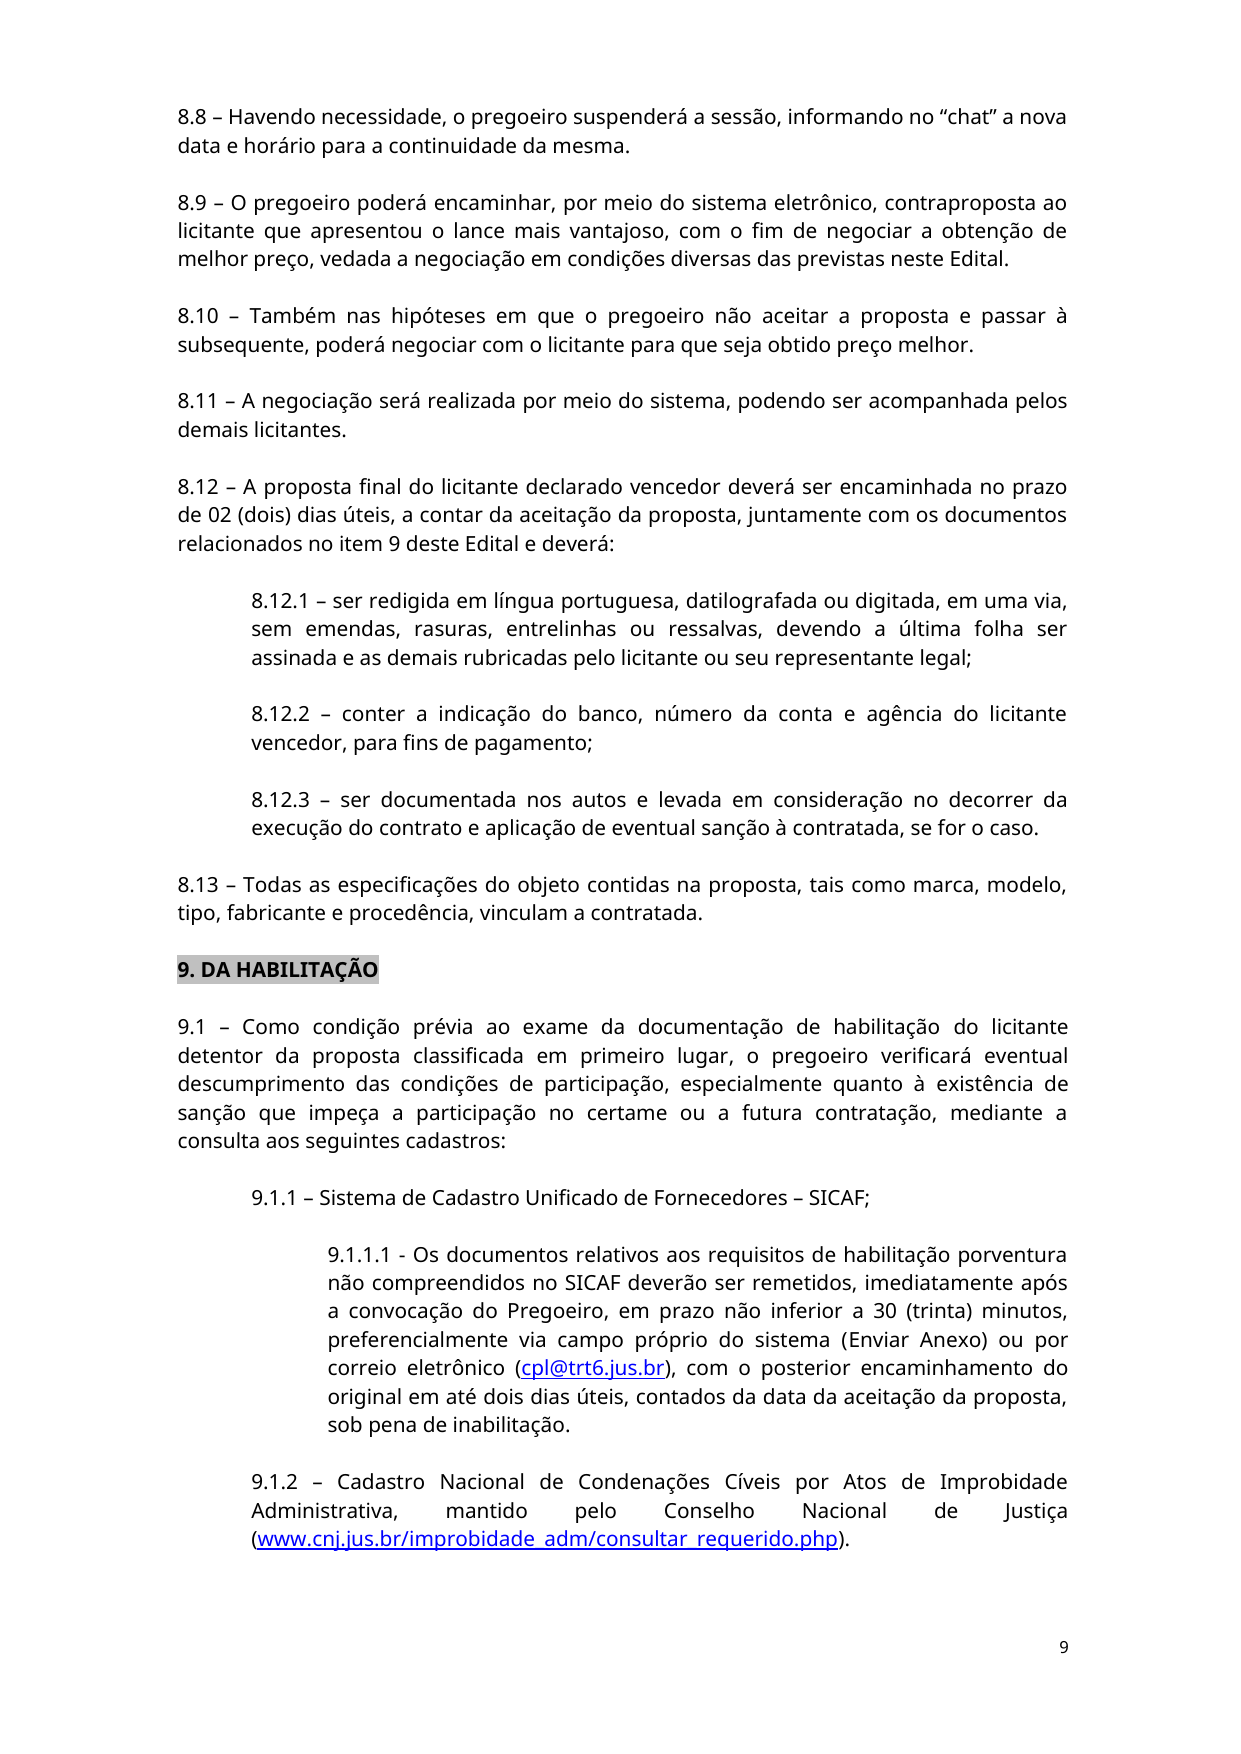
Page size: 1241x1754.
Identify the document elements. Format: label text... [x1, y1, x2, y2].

list 9.1 – Como condição prévia ao exame da documentação de habilitação do licitante detentor da proposta classificada em primeiro lugar, o pregoeiro verificará eventual descumprimento das condições de participação, especialmente quanto à existência de sanção que impeça a participação no certame ou a futura contratação, mediante a consulta aos seguintes cadastros: [177, 1012, 1069, 1154]
text 8.12.3 – ser documentada nos autos e levada em consideração no decorrer da execução do contrato e aplicação de eventual sanção à contratada, se for o caso. [251, 785, 1069, 842]
text 8.9 – O pregoeiro poderá encaminhar, por meio do sistema eletrônico, contraproposta ao licitante que apresentou o lance mais vantajoso, com o fim de negociar a obtenção de melhor preço, vedada a negociação em condições diversas das previstas neste Edital. [177, 188, 1069, 273]
text 9. DA HABILITAÇÃO [177, 955, 1069, 984]
list 9.1.2 – Cadastro Nacional de Condenações Cíveis por Atos de Improbidade Administrativa, mantido pelo Conselho Nacional de Justiça (www.cnj.jus.br/improbidade_adm/consultar_requerido.php). [251, 1467, 1069, 1553]
text 8.12 – A proposta final do licitante declarado vencedor deverá ser encaminhada no prazo de 02 (dois) dias úteis, a contar da aceitação da proposta, juntamente com os documentos relacionados no item 9 deste Edital e deverá: [177, 472, 1069, 557]
text 8.8 – Havendo necessidade, o pregoeiro suspenderá a sessão, informando no “chat” a nova data e horário para a continuidade da mesma. [177, 102, 1069, 159]
text 9.1.1.1 - Os documentos relativos aos requisitos de habilitação porventura não compreendidos no SICAF deverão ser remetidos, imediatamente após a convocação do Pregoeiro, em prazo não inferior a 30 (trinta) minutos, preferencialmente via campo próprio do sistema (Enviar Anexo) ou por correio eletrônico (cpl@trt6.jus.br), com o posterior encaminhamento do original em até dois dias úteis, contados da data da aceitação da proposta, sob pena de inabilitação. [327, 1240, 1069, 1439]
list 9.1.1 – Sistema de Cadastro Unificado de Fornecedores – SICAF; [251, 1183, 1069, 1211]
text 8.12.1 – ser redigida em língua portuguesa, datilografada ou digitada, em uma via, sem emendas, rasuras, entrelinhas ou ressalvas, devendo a última folha ser assinada e as demais rubricadas pelo licitante ou seu representante legal; [251, 586, 1069, 671]
text 8.11 – A negociação será realizada por meio do sistema, podendo ser acompanhada pelos demais licitantes. [177, 387, 1069, 443]
text 8.13 – Todas as especificações do objeto contidas na proposta, tais como marca, modelo, tipo, fabricante e procedência, vinculam a contratada. [177, 870, 1069, 927]
text 8.10 – Também nas hipóteses em que o pregoeiro não aceitar a proposta e passar à subsequente, poderá negociar com o licitante para que seja obtido preço melhor. [177, 301, 1069, 358]
text 8.12.2 – conter a indicação do banco, número da conta e agência do licitante vencedor, para fins de pagamento; [251, 699, 1069, 756]
